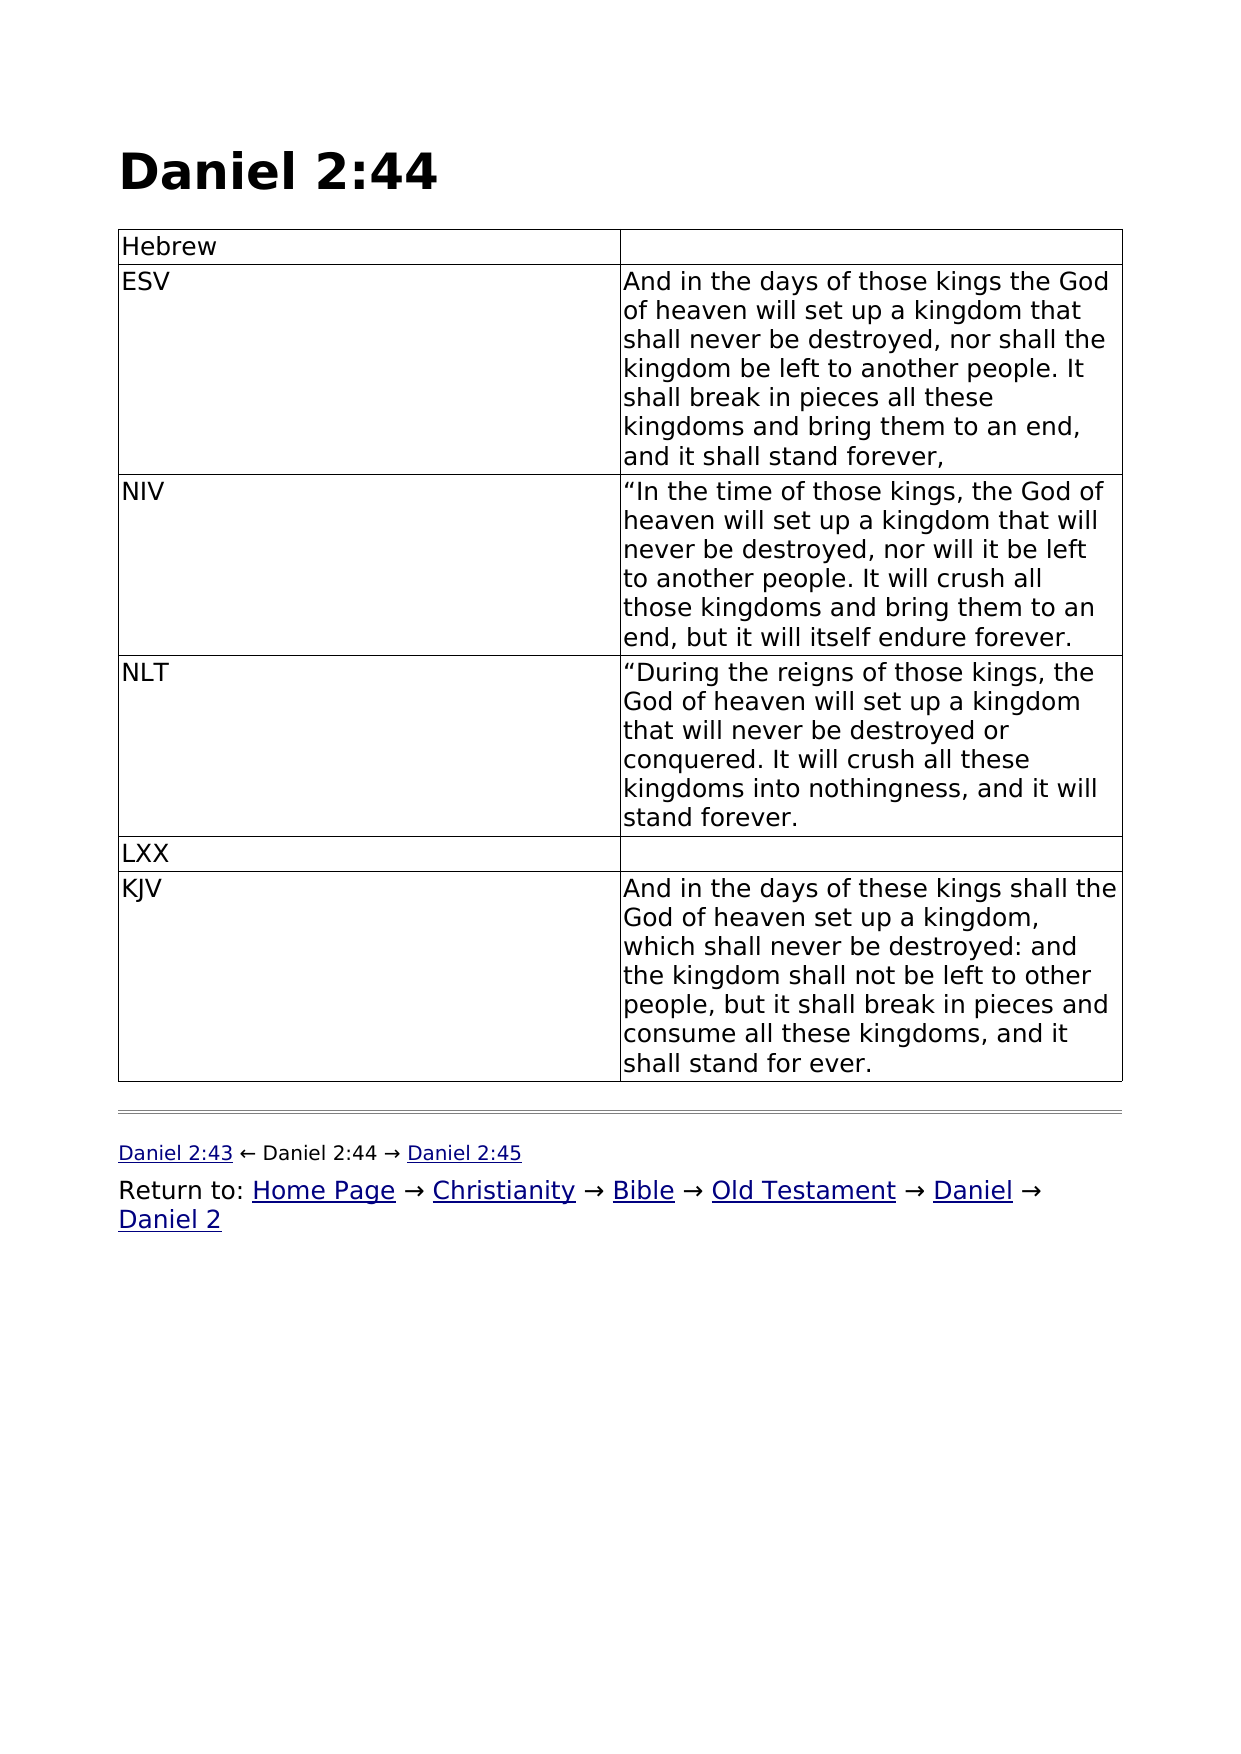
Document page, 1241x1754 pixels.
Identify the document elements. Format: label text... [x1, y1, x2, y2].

table_cell And in the days of those kings the God of heaven will set up a kingdom that shall never be destroyed, nor shall the kingdom be left to another people. It shall break in pieces all these kingdoms and bring them to an end, and it shall stand forever, [621, 265, 1122, 474]
table_cell “During the reigns of those kings, the God of heaven will set up a kingdom that will never be destroyed or conquered. It will crush all these kingdoms into nothingness, and it will stand forever. [621, 656, 1122, 836]
table_cell NLT [119, 656, 620, 836]
table_cell NIV [119, 475, 620, 655]
table_header [621, 230, 1122, 264]
table_cell “In the time of those kings, the God of heaven will set up a kingdom that will never be destroyed, nor will it be left to another people. It will crush all those kingdoms and bring them to an end, but it will itself endure forever. [621, 475, 1122, 655]
table_header Hebrew [119, 230, 620, 264]
text Daniel 2:43 ← Daniel 2:44 → Daniel 2:45 [118, 1142, 1122, 1176]
text Return to: Home Page → Christianity → Bible → Old Testament → Daniel → Daniel 2 [118, 1176, 1122, 1234]
table_cell [621, 837, 1122, 871]
table_cell ESV [119, 265, 620, 474]
table_cell And in the days of these kings shall the God of heaven set up a kingdom, which shall never be destroyed: and the kingdom shall not be left to other people, but it shall break in pieces and consume all these kingdoms, and it shall stand for ever. [621, 872, 1122, 1081]
subtitle Daniel 2:44 [118, 143, 1122, 201]
table_cell LXX [119, 837, 620, 871]
table_cell KJV [119, 872, 620, 1081]
